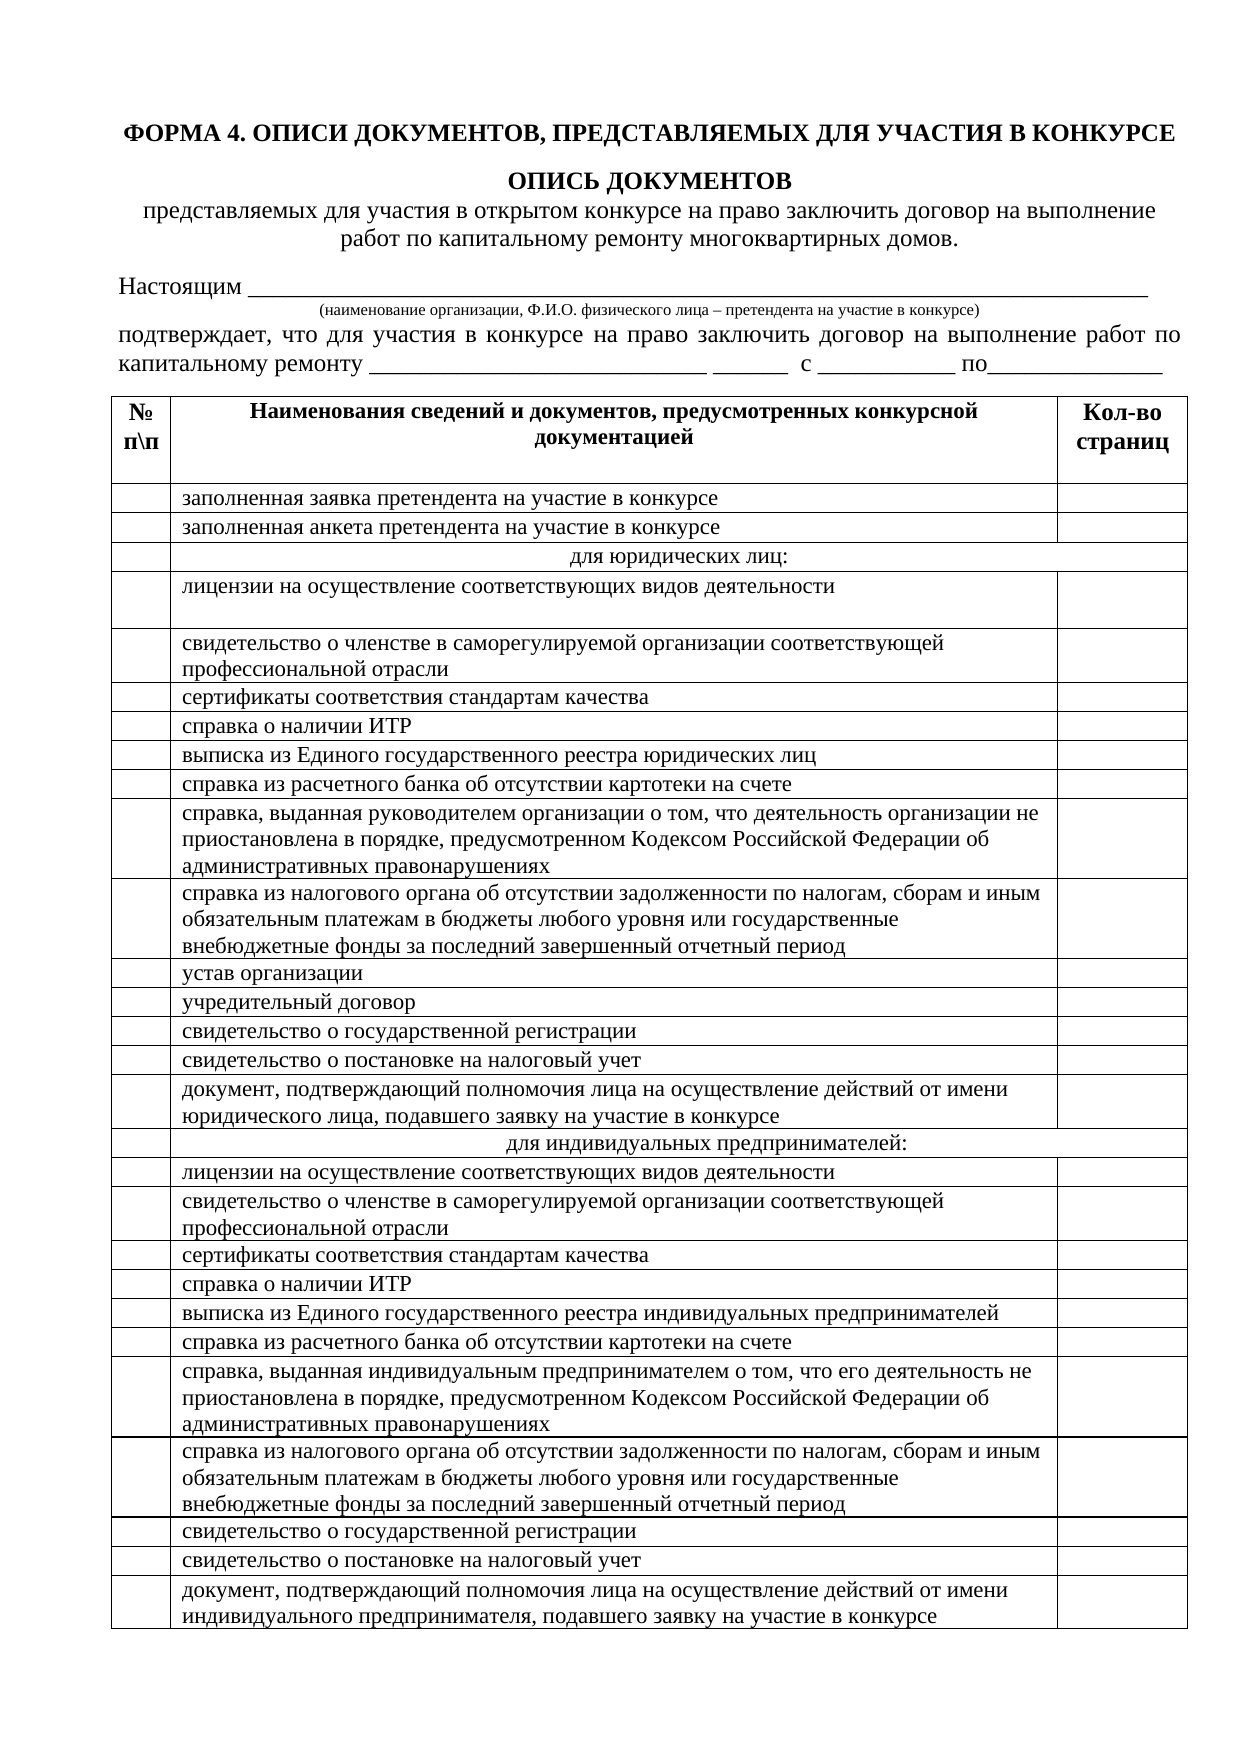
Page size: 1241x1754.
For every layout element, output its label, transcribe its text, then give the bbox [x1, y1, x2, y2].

table_cell для юридических лиц: [171, 543, 1187, 571]
table_cell выписка из Единого государственного реестра индивидуальных предпринимателей [171, 1299, 1057, 1327]
table_cell свидетельство о членстве в саморегулируемой организации соответствующей профессиональной отрасли [171, 1187, 1057, 1240]
table_cell свидетельство о постановке на налоговый учет [171, 1046, 1057, 1074]
table_cell лицензии на осуществление соответствующих видов деятельности [171, 572, 1057, 628]
table_cell [1058, 1075, 1187, 1128]
table_cell [1058, 683, 1187, 711]
table_cell [1058, 572, 1187, 628]
table_cell лицензии на осуществление соответствующих видов деятельности [171, 1158, 1057, 1186]
table_cell сертификаты соответствия стандартам качества [171, 1241, 1057, 1269]
table_cell [112, 959, 170, 987]
table_cell [112, 543, 170, 571]
table_cell [112, 484, 170, 512]
table_cell сертификаты соответствия стандартам качества [171, 683, 1057, 711]
table_cell [1058, 1270, 1187, 1298]
table_cell [1058, 770, 1187, 798]
table_cell [112, 988, 170, 1016]
table_cell [112, 1518, 170, 1546]
table_cell [1058, 1017, 1187, 1045]
table_cell [1058, 1046, 1187, 1074]
table_cell [112, 712, 170, 740]
table_cell [1058, 1241, 1187, 1269]
table_header № п\п [112, 397, 170, 483]
text (наименование организации, Ф.И.О. физического лица – претендента на участие в конкурсе) [118, 300, 1181, 319]
table_cell [112, 1576, 170, 1628]
table_cell [1058, 629, 1187, 682]
table_cell [112, 1241, 170, 1269]
table_cell [112, 1017, 170, 1045]
table_cell справка из налогового органа об отсутствии задолженности по налогам, сборам и иным обязательным платежам в бюджеты любого уровня или государственные внебюджетные фонды за последний завершенный отчетный период [171, 879, 1057, 958]
table_cell [112, 1187, 170, 1240]
table_cell свидетельство о членстве в саморегулируемой организации соответствующей профессиональной отрасли [171, 629, 1057, 682]
table_cell [1058, 712, 1187, 740]
table_cell учредительный договор [171, 988, 1057, 1016]
table_cell [112, 1357, 170, 1436]
table_cell [112, 572, 170, 628]
table_cell [1058, 879, 1187, 958]
table_header Кол-во страниц [1058, 397, 1187, 483]
table_cell свидетельство о государственной регистрации [171, 1017, 1057, 1045]
table_cell [1058, 1547, 1187, 1574]
table_cell [112, 629, 170, 682]
table_cell [1058, 1576, 1187, 1628]
table_cell [112, 1158, 170, 1186]
table_cell справка из налогового органа об отсутствии задолженности по налогам, сборам и иным обязательным платежам в бюджеты любого уровня или государственные внебюджетные фонды за последний завершенный отчетный период [171, 1438, 1057, 1516]
table_cell документ, подтверждающий полномочия лица на осуществление действий от имени юридического лица, подавшего заявку на участие в конкурсе [171, 1075, 1057, 1128]
table_cell справка, выданная руководителем организации о том, что деятельность организации не приостановлена в порядке, предусмотренном Кодексом Российской Федерации об административных правонарушениях [171, 799, 1057, 878]
table_cell справка из расчетного банка об отсутствии картотеки на счете [171, 1328, 1057, 1356]
table_cell [1058, 1158, 1187, 1186]
table_cell устав организации [171, 959, 1057, 987]
table_cell [1058, 1187, 1187, 1240]
table_cell [1058, 1299, 1187, 1327]
table_cell справка о наличии ИТР [171, 1270, 1057, 1298]
table_cell [1058, 513, 1187, 542]
table_cell [112, 683, 170, 711]
table_cell справка из расчетного банка об отсутствии картотеки на счете [171, 770, 1057, 798]
table_cell [1058, 1438, 1187, 1516]
table_cell [1058, 1518, 1187, 1546]
table_cell [112, 1075, 170, 1128]
table_cell документ, подтверждающий полномочия лица на осуществление действий от имени индивидуального предпринимателя, подавшего заявку на участие в конкурсе [171, 1576, 1057, 1628]
table_cell [112, 741, 170, 769]
table_cell [112, 770, 170, 798]
table_cell [112, 1547, 170, 1574]
table_cell заполненная анкета претендента на участие в конкурсе [171, 513, 1057, 542]
text ФОРМА 4. ОПИСИ ДОКУМЕНТОВ, ПРЕДСТАВЛЯЕМЫХ ДЛЯ УЧАСТИЯ В КОНКУРСЕ [118, 118, 1181, 147]
table_cell заполненная заявка претендента на участие в конкурсе [171, 484, 1057, 512]
table_cell [112, 879, 170, 958]
text подтверждает, что для участия в конкурсе на право заключить договор на выполнение работ по капитальному ремонту ___________________________ ______ с ___________ по______________ [118, 319, 1181, 377]
table_cell свидетельство о постановке на налоговый учет [171, 1547, 1057, 1574]
table_header Наименования сведений и документов, предусмотренных конкурсной документацией [171, 397, 1057, 483]
table_cell [112, 1299, 170, 1327]
text представляемых для участия в открытом конкурсе на право заключить договор на выполнение работ по капитальному ремонту многоквартирных домов. [118, 195, 1181, 252]
table_cell справка о наличии ИТР [171, 712, 1057, 740]
table_cell [1058, 484, 1187, 512]
table_cell выписка из Единого государственного реестра юридических лиц [171, 741, 1057, 769]
table_cell [112, 1438, 170, 1516]
text Настоящим ________________________________________________________________________ [118, 271, 1181, 300]
table_cell [1058, 1357, 1187, 1436]
table_cell [1058, 1328, 1187, 1356]
table_cell [112, 513, 170, 542]
table_cell [1058, 988, 1187, 1016]
text ОПИСЬ ДОКУМЕНТОВ [118, 166, 1181, 195]
table_cell [1058, 959, 1187, 987]
table_cell для индивидуальных предпринимателей: [171, 1129, 1187, 1157]
table_cell [112, 1129, 170, 1157]
table_cell свидетельство о государственной регистрации [171, 1518, 1057, 1546]
table_cell [112, 1270, 170, 1298]
table_cell [1058, 741, 1187, 769]
table_cell [1058, 799, 1187, 878]
table_cell [112, 799, 170, 878]
table_cell [112, 1328, 170, 1356]
table_cell справка, выданная индивидуальным предпринимателем о том, что его деятельность не приостановлена в порядке, предусмотренном Кодексом Российской Федерации об административных правонарушениях [171, 1357, 1057, 1436]
table_cell [112, 1046, 170, 1074]
